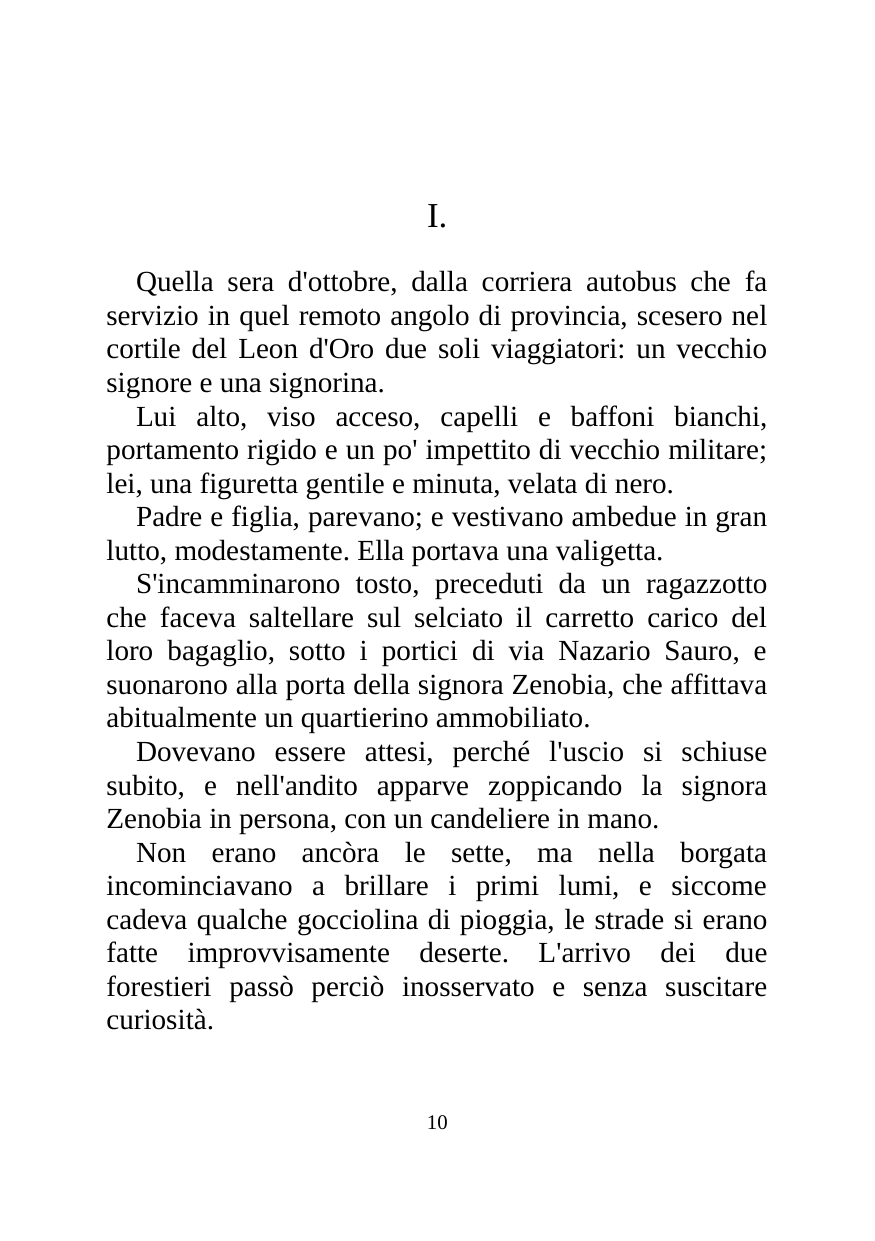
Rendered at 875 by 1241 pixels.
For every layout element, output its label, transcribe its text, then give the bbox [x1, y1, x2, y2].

text Lui alto, viso acceso, capelli e baffoni bianchi, portamento rigido e un po' impettito di vecchio militare; lei, una figuretta gentile e minuta, velata di nero. [106, 399, 768, 499]
text Quella sera d'ottobre, dalla corriera autobus che fa servizio in quel remoto angolo di provincia, scesero nel cortile del Leon d'Oro due soli viaggiatori: un vecchio signore e una signorina. [106, 264, 768, 399]
text Non erano ancòra le sette, ma nella borgata incominciavano a brillare i primi lumi, e siccome cadeva qualche gocciolina di pioggia, le strade si erano fatte improvvisamente deserte. L'arrivo dei due forestieri passò perciò inosservato e senza suscitare curiosità. [106, 835, 768, 1036]
text Dovevano essere attesi, perché l'uscio si schiuse subito, e nell'andito apparve zoppicando la signora Zenobia in persona, con un candeliere in mano. [106, 734, 768, 835]
subtitle I. [106, 195, 768, 235]
text Padre e figlia, parevano; e vestivano ambedue in gran lutto, modestamente. Ella portava una valigetta. [106, 499, 768, 566]
text S'incamminarono tosto, preceduti da un ragazzotto che faceva saltellare sul selciato il carretto carico del loro bagaglio, sotto i portici di via Nazario Sauro, e suonarono alla porta della signora Zenobia, che affittava abitualmente un quartierino ammobiliato. [106, 566, 768, 734]
